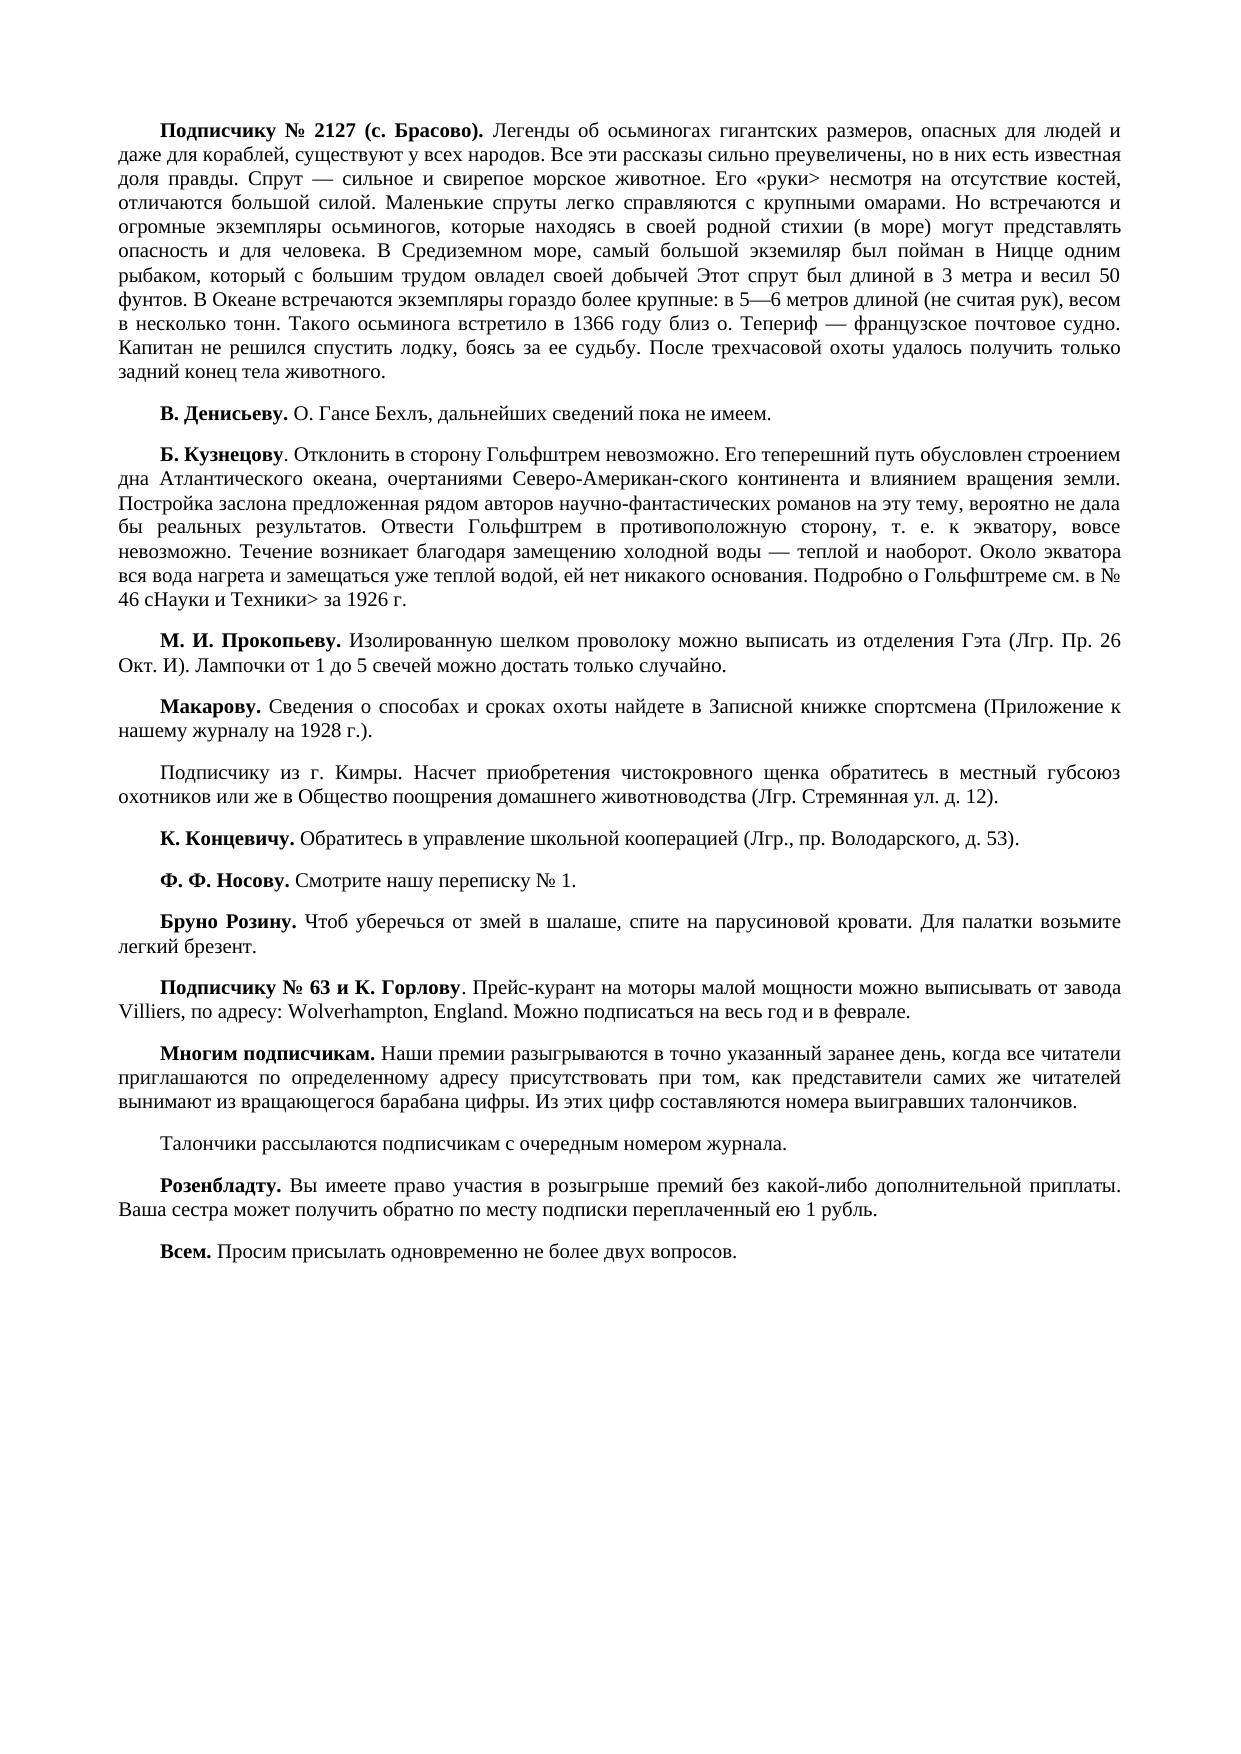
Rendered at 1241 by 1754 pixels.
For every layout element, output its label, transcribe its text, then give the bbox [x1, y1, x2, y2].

text В. Денисьеву. О. Гансе Бехлъ, дальнейших сведений пока не имеем. [118, 401, 1122, 424]
text Ф. Ф. Носову. Смотрите нашу переписку № 1. [118, 868, 1122, 892]
text Подписчику № 63 и К. Горлову. Прейс-курант на моторы малой мощности можно выписывать от завода Villiers, по адресу: Wolverhampton, England. Можно подписаться на весь год и в феврале. [118, 975, 1122, 1023]
text Многим подписчикам. Наши премии разыгрываются в точно указанный заранее день, когда все читатели приглашаются по определенному адресу присутствовать при том, как представители самих же читателей вынимают из вращающегося барабана цифры. Из этих цифр составляются номера выигравших талончиков. [118, 1041, 1122, 1113]
text М. И. Прокопьеву. Изолированную шелком проволоку можно выписать из отделения Гэта (Лгр. Пр. 26 Окт. И). Лампочки от 1 до 5 свечей можно достать только случайно. [118, 628, 1122, 677]
text К. Концевичу. Обратитесь в управление школьной кооперацией (Лгр., пр. Володарского, д. 53). [118, 826, 1122, 850]
text Подписчику из г. Кимры. Насчет приобретения чистокровного щенка обратитесь в местный губсоюз охотников или же в Общество поощрения домашнего животноводства (Лгр. Стремянная ул. д. 12). [118, 760, 1122, 808]
text Бруно Розину. Чтоб уберечься от змей в шалаше, спите на парусиновой кровати. Для палатки возьмите легкий брезент. [118, 909, 1122, 958]
text Талончики рассылаются подписчикам с очередным номером журнала. [118, 1131, 1122, 1155]
text Всем. Просим присылать одновременно не более двух вопросов. [118, 1239, 1122, 1263]
text Подписчику № 2127 (с. Брасово). Легенды об осьминогах гигантских размеров, опасных для людей и даже для кораблей, существуют у всех народов. Все эти рассказы сильно преувеличены, но в них есть известная доля правды. Спрут — сильное и свирепое морское животное. Его «руки> несмотря на отсутствие костей, отличаются большой силой. Маленькие спруты легко справляются с крупными омарами. Но встречаются и огромные экземпляры осьминогов, которые находясь в своей родной стихии (в море) могут представлять опасность и для человека. В Средиземном море, самый большой экземиляр был пойман в Ницце одним рыбаком, который с большим трудом овладел своей добычей Этот спрут был длиной в 3 метра и весил 50 фунтов. В Океане встречаются экземпляры гораздо более крупные: в 5—6 метров длиной (не считая рук), весом в несколько тонн. Такого осьминога встретило в 1366 году близ о. Тепериф — французское почтовое судно. Капитан не решился спустить лодку, боясь за ее судьбу. После трехчасовой охоты удалось получить только задний конец тела животного. [118, 118, 1122, 383]
text Макарову. Сведения о способах и сроках охоты найдете в Записной книжке спортсмена (Приложение к нашему журналу на 1928 г.). [118, 694, 1122, 742]
text Б. Кузнецову. Отклонить в сторону Гольфштрем невозможно. Его теперешний путь обусловлен строением дна Атлантического океана, очертаниями Северо-Американ-ского континента и влиянием вращения земли. Постройка заслона предложенная рядом авторов научно-фантастических романов на эту тему, вероятно не дала бы реальных результатов. Отвести Гольфштрем в противоположную сторону, т. е. к экватору, вовсе невозможно. Течение возникает благодаря замещению холодной воды — теплой и наоборот. Около экватора вся вода нагрета и замещаться уже теплой водой, ей нет никакого основания. Подробно о Гольфштреме см. в № 46 сНауки и Техники> за 1926 г. [118, 442, 1122, 611]
text Розенбладту. Вы имеете право участия в розыгрыше премий без какой-либо дополнительной приплаты. Ваша сестра может получить обратно по месту подписки переплаченный ею 1 рубль. [118, 1173, 1122, 1221]
